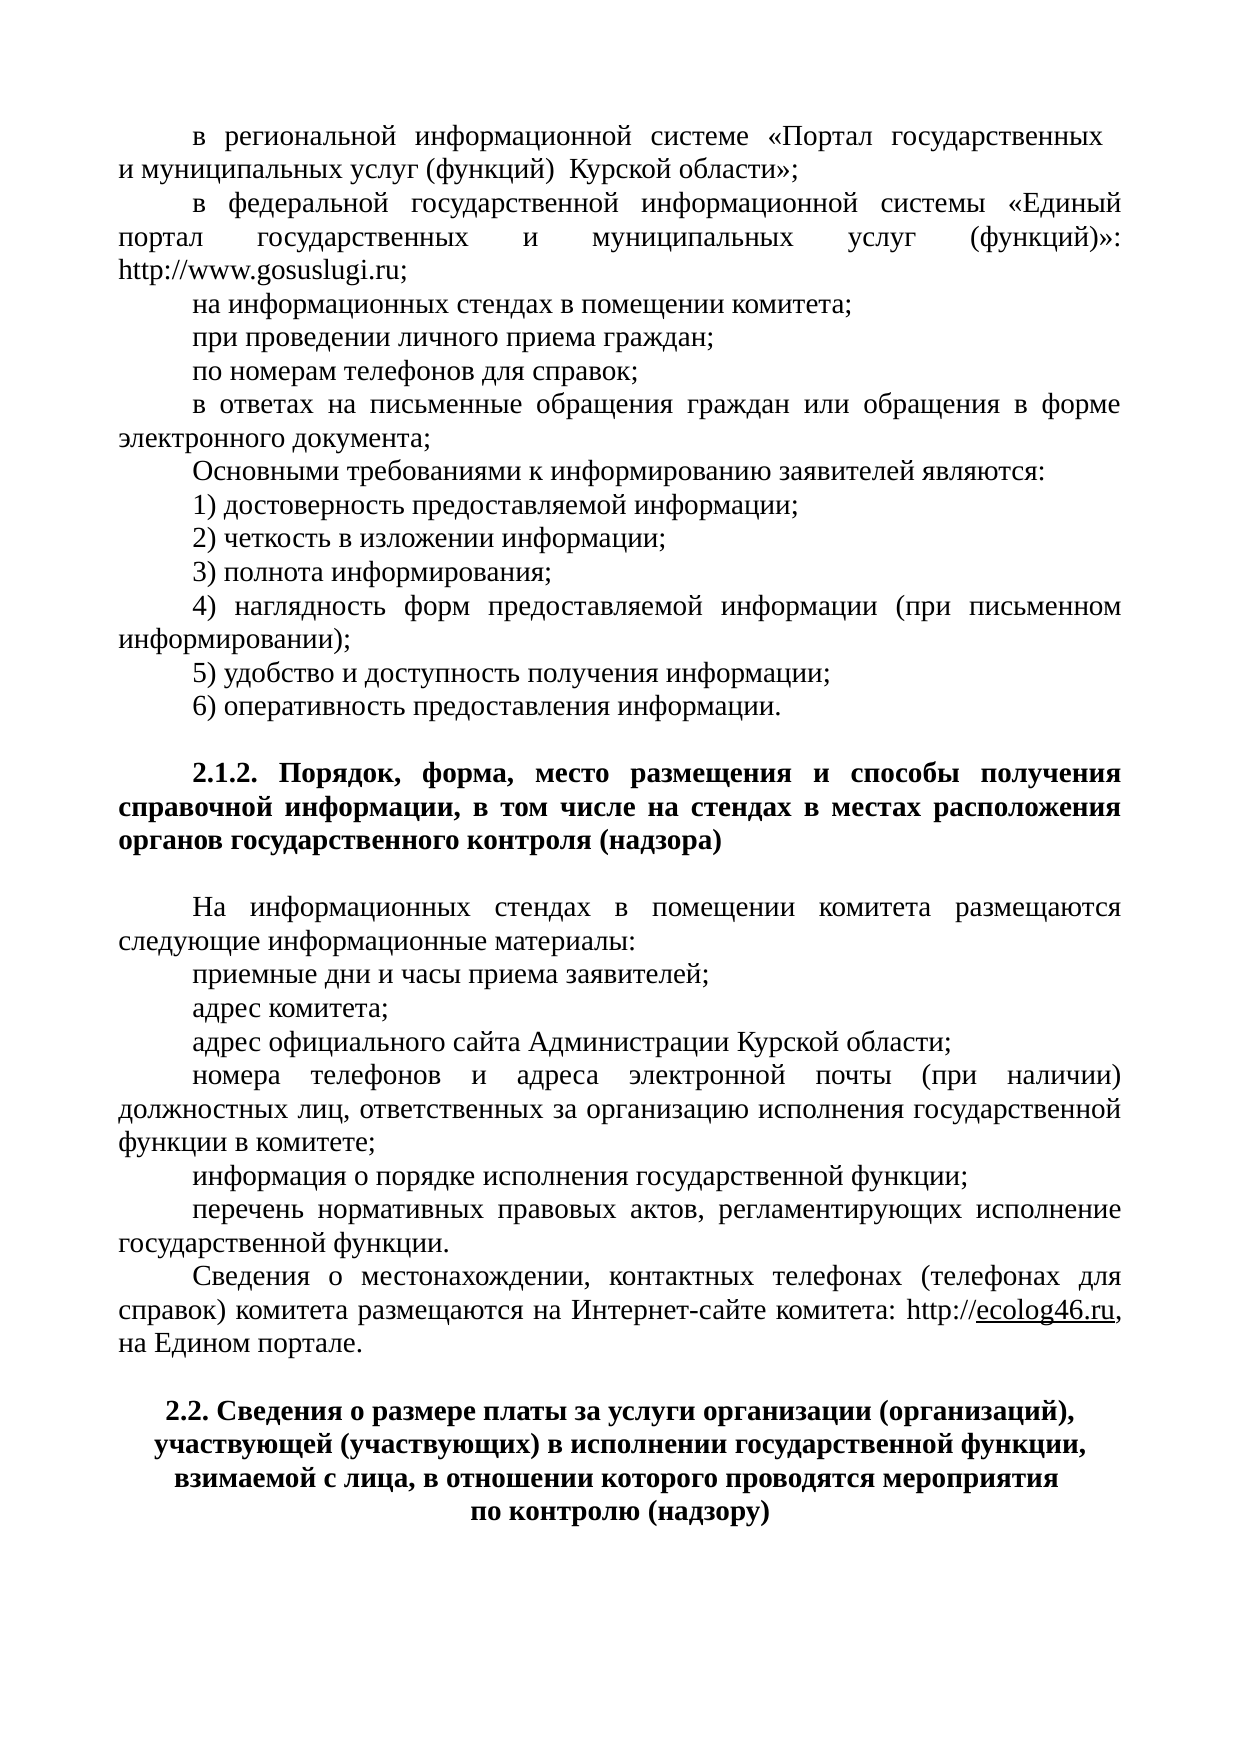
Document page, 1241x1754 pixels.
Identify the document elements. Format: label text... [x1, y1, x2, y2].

text На информационных стендах в помещении комитета размещаются следующие информационные материалы: [118, 889, 1122, 957]
text в ответах на письменные обращения граждан или обращения в форме электронного документа; [118, 386, 1122, 453]
text адрес официального сайта Администрации Курской области; [118, 1024, 1122, 1057]
text информация о порядке исполнения государственной функции; [118, 1158, 1122, 1191]
text адрес комитета; [118, 990, 1122, 1024]
text 1) достоверность предоставляемой информации; [118, 487, 1122, 521]
text приемные дни и часы приема заявителей; [118, 957, 1122, 990]
text Основными требованиями к информированию заявителей являются: [118, 453, 1122, 487]
text по номерам телефонов для справок; [118, 353, 1122, 386]
text 2.1.2. Порядок, форма, место размещения и способы получения справочной информации, в том числе на стендах в местах расположения органов государственного контроля (надзора) [118, 755, 1122, 856]
text 4) наглядность форм предоставляемой информации (при письменном информировании); [118, 588, 1122, 655]
text при проведении личного приема граждан; [118, 319, 1122, 353]
text в федеральной государственной информационной системы «Единый портал государственных и муниципальных услуг (функций)»: http://www.gosuslugi.ru; [118, 185, 1122, 286]
text номера телефонов и адреса электронной почты (при наличии) должностных лиц, ответственных за организацию исполнения государственной функции в комитете; [118, 1057, 1122, 1158]
text Сведения о местонахождении, контактных телефонах (телефонах для справок) комитета размещаются на Интернет-сайте комитета: http://ecolog46.ru, на Едином портале. [118, 1258, 1122, 1359]
text 2.2. Сведения о размере платы за услуги организации (организаций), участвующей (участвующих) в исполнении государственной функции, взимаемой с лица, в отношении которого проводятся мероприятия по контролю (надзору) [118, 1393, 1122, 1527]
text 2) четкость в изложении информации; [118, 521, 1122, 554]
text в региональной информационной системе «Портал государственных и муниципальных услуг (функций) Курской области»; [118, 118, 1122, 185]
text 5) удобство и доступность получения информации; [118, 655, 1122, 688]
text 6) оперативность предоставления информации. [118, 688, 1122, 722]
text 3) полнота информирования; [118, 554, 1122, 588]
text перечень нормативных правовых актов, регламентирующих исполнение государственной функции. [118, 1191, 1122, 1258]
text на информационных стендах в помещении комитета; [118, 286, 1122, 319]
